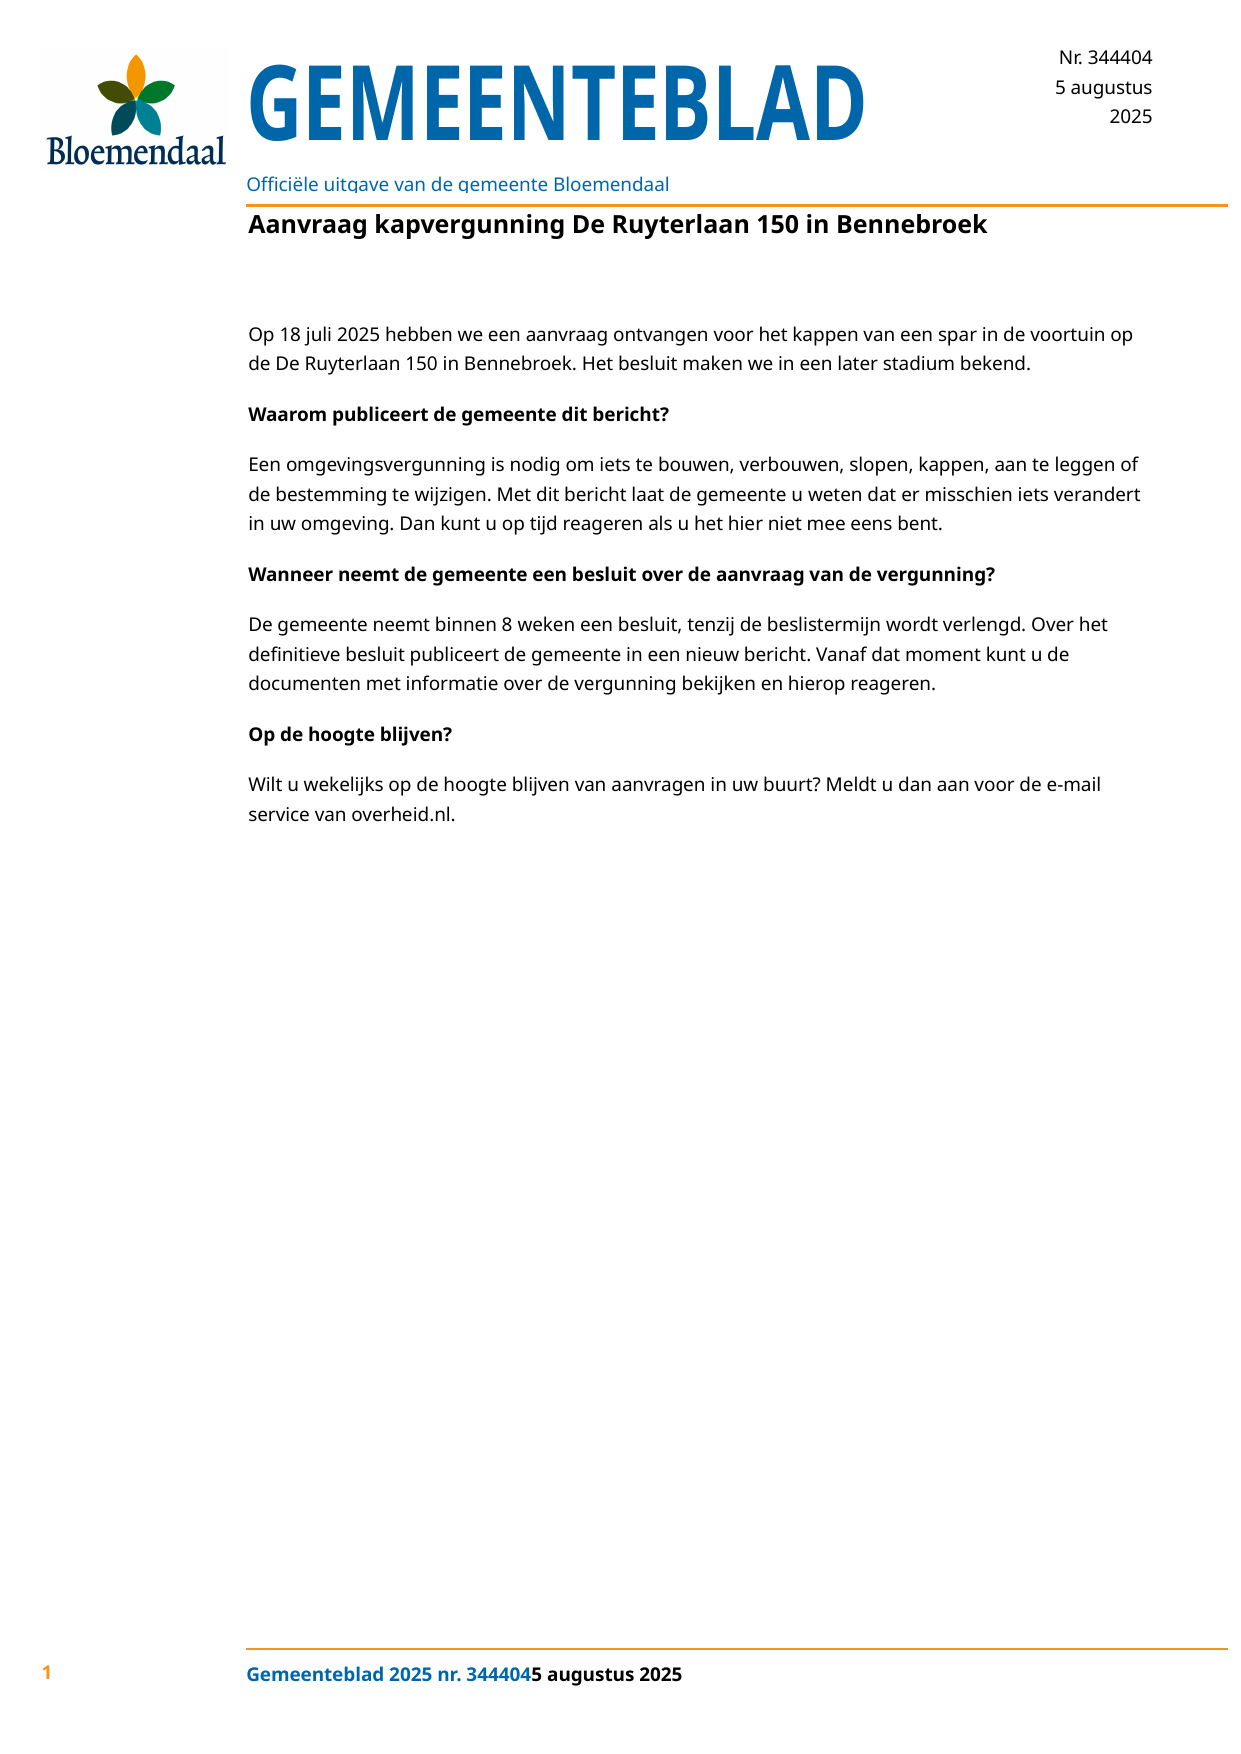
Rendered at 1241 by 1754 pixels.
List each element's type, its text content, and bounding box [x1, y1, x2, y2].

text Op 18 juli 2025 hebben we een aanvraag ontvangen voor het kappen van een spar in de voortuin op de De Ruyterlaan 150 in Bennebroek. Het besluit maken we in een later stadium bekend. [248, 321, 1152, 376]
text Een omgevingsvergunning is nodig om iets te bouwen, verbouwen, slopen, kappen, aan te leggen of de bestemming te wijzigen. Met dit bericht laat de gemeente u weten dat er misschien iets verandert in uw omgeving. Dan kunt u op tijd reageren als u het hier niet mee eens bent. [248, 451, 1152, 536]
text Op de hoogte blijven? [248, 721, 1152, 746]
text Waarom publiceert de gemeente dit bericht? [248, 401, 1152, 426]
text Wanneer neemt de gemeente een besluit over de aanvraag van de vergunning? [248, 561, 1152, 586]
picture [41, 47, 231, 172]
text Aanvraag kapvergunning De Ruyterlaan 150 in Bennebroek [248, 207, 1152, 241]
text De gemeente neemt binnen 8 weken een besluit, tenzij de beslistermijn wordt verlengd. Over het definitieve besluit publiceert de gemeente in een nieuw bericht. Vanaf dat moment kunt u de documenten met informatie over de vergunning bekijken en hierop reageren. [248, 611, 1152, 696]
text Wilt u wekelijks op de hoogte blijven van aanvragen in uw buurt? Meldt u dan aan voor de e-mail service van overheid.nl. [248, 771, 1152, 826]
